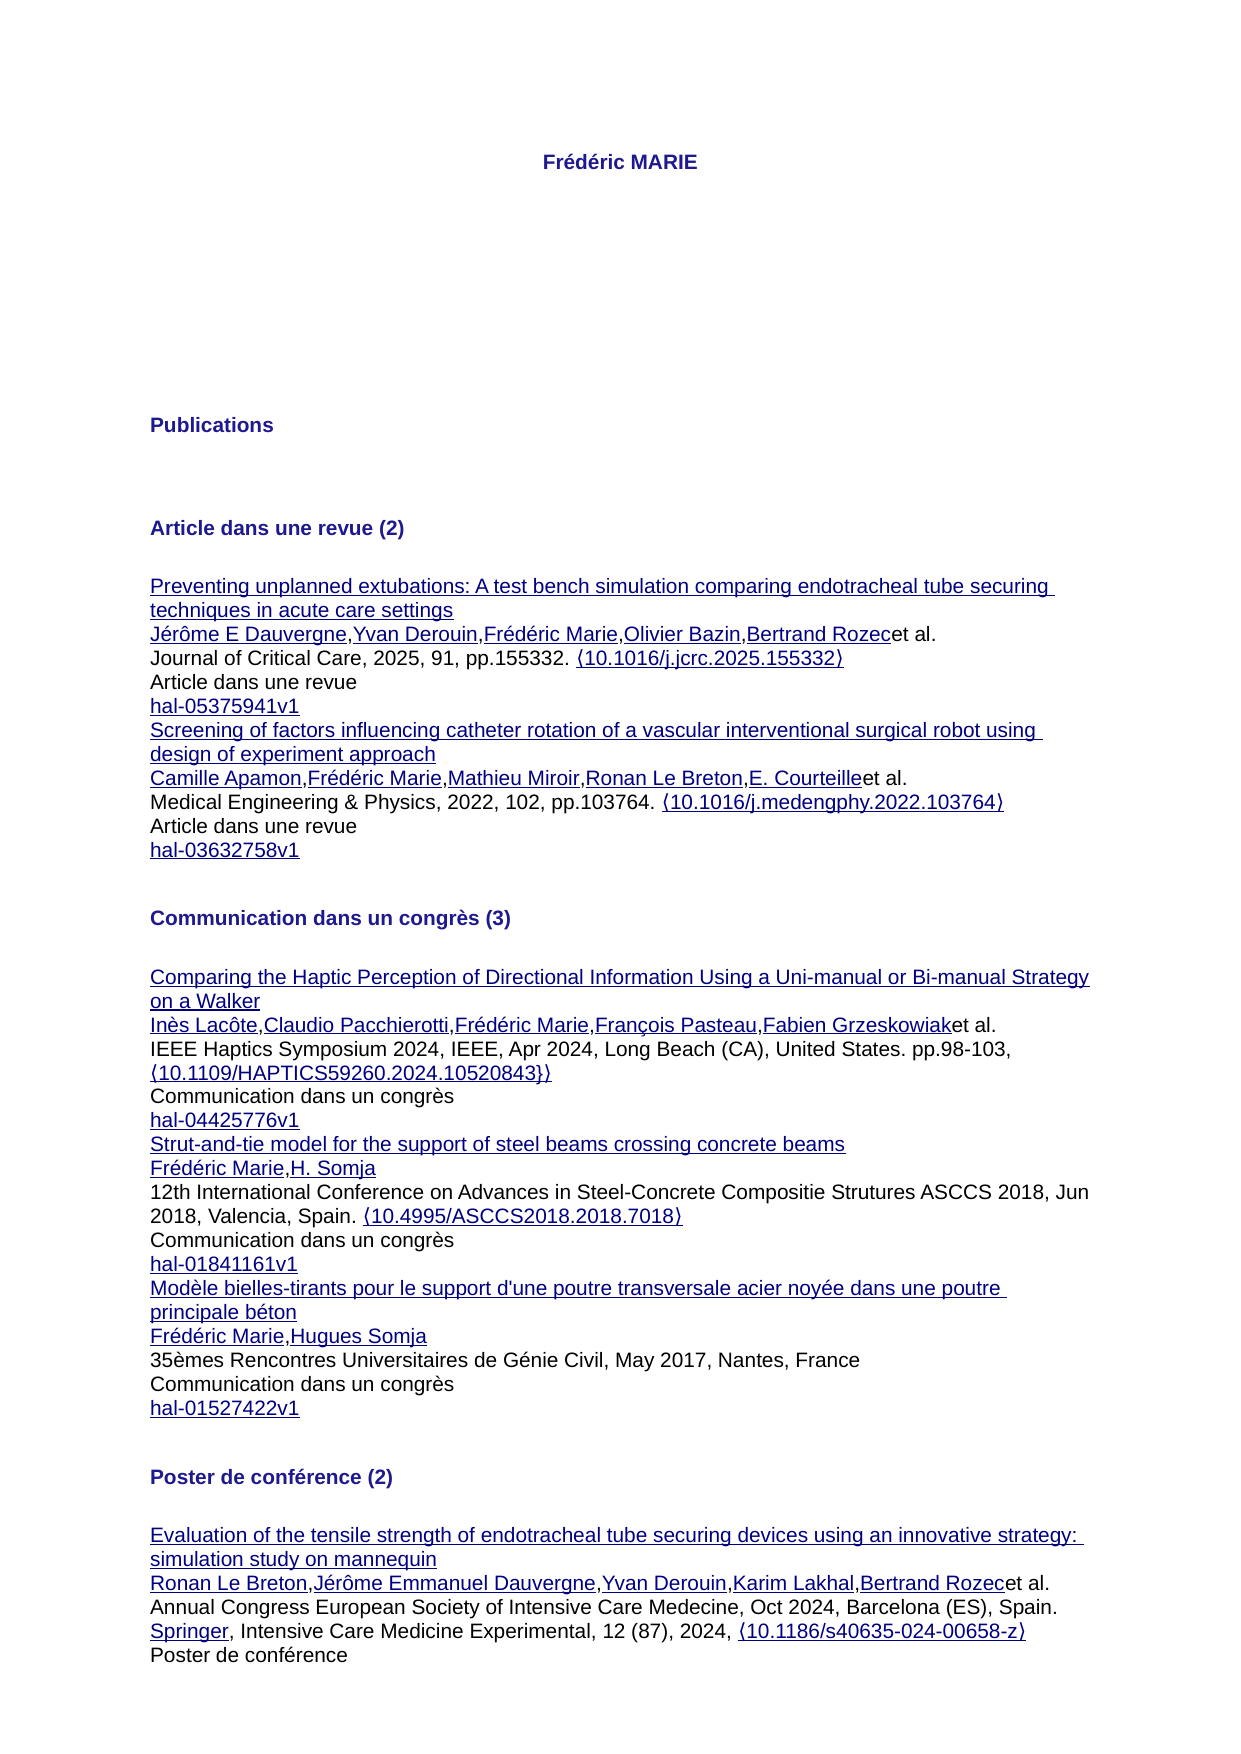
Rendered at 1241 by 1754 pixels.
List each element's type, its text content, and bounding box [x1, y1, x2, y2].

subtitle Article dans une revue (2) [150, 516, 1090, 539]
subtitle Frédéric MARIE [150, 150, 1090, 174]
table_header Evaluation of the tensile strength of endotracheal tube securing devices using an innovative strategy: simulation study on mannequin Ronan Le Breton,Jérôme Emmanuel Dauvergne,Yvan Derouin,Karim Lakhal,Bertrand Rozecet al. Annual Congress European Society of Intensive Care Medecine, Oct 2024, Barcelona (ES), Spain. Springer, Intensive Care Medicine Experimental, 12 (87), 2024, ⟨10.1186/s40635-024-00658-z⟩ Poster de conférence [150, 1523, 1090, 1667]
table_cell Screening of factors influencing catheter rotation of a vascular interventional surgical robot using design of experiment approach Camille Apamon,Frédéric Marie,Mathieu Miroir,Ronan Le Breton,E. Courteilleet al. Medical Engineering & Physics, 2022, 102, pp.103764. ⟨10.1016/j.medengphy.2022.103764⟩ Article dans une revue hal-03632758v1 [150, 718, 1090, 861]
table_cell Strut-and-tie model for the support of steel beams crossing concrete beams Frédéric Marie,H. Somja 12th International Conference on Advances in Steel-Concrete Compositie Strutures ASCCS 2018, Jun 2018, Valencia, Spain. ⟨10.4995/ASCCS2018.2018.7018⟩ Communication dans un congrès hal-01841161v1 [150, 1132, 1090, 1276]
subtitle Communication dans un congrès (3) [150, 906, 1090, 930]
table_cell Modèle bielles-tirants pour le support d'une poutre transversale acier noyée dans une poutre principale béton Frédéric Marie,Hugues Somja 35èmes Rencontres Universitaires de Génie Civil, May 2017, Nantes, France Communication dans un congrès hal-01527422v1 [150, 1276, 1090, 1420]
table_header Comparing the Haptic Perception of Directional Information Using a Uni-manual or Bi-manual Strategy [150, 965, 1090, 986]
subtitle Poster de conférence (2) [150, 1464, 1090, 1488]
table_header on a Walker Inès Lacôte,Claudio Pacchierotti,Frédéric Marie,François Pasteau,Fabien Grzeskowiaket al. IEEE Haptics Symposium 2024, IEEE, Apr 2024, Long Beach (CA), United States. pp.98-103, ⟨10.1109/HAPTICS59260.2024.10520843}⟩ Communication dans un congrès hal-04425776v1 [150, 987, 1090, 1132]
table_header Preventing unplanned extubations: A test bench simulation comparing endotracheal tube securing techniques in acute care settings Jérôme E Dauvergne,Yvan Derouin,Frédéric Marie,Olivier Bazin,Bertrand Rozecet al. Journal of Critical Care, 2025, 91, pp.155332. ⟨10.1016/j.jcrc.2025.155332⟩ Article dans une revue hal-05375941v1 [150, 574, 1090, 718]
subtitle Publications [150, 412, 1090, 436]
